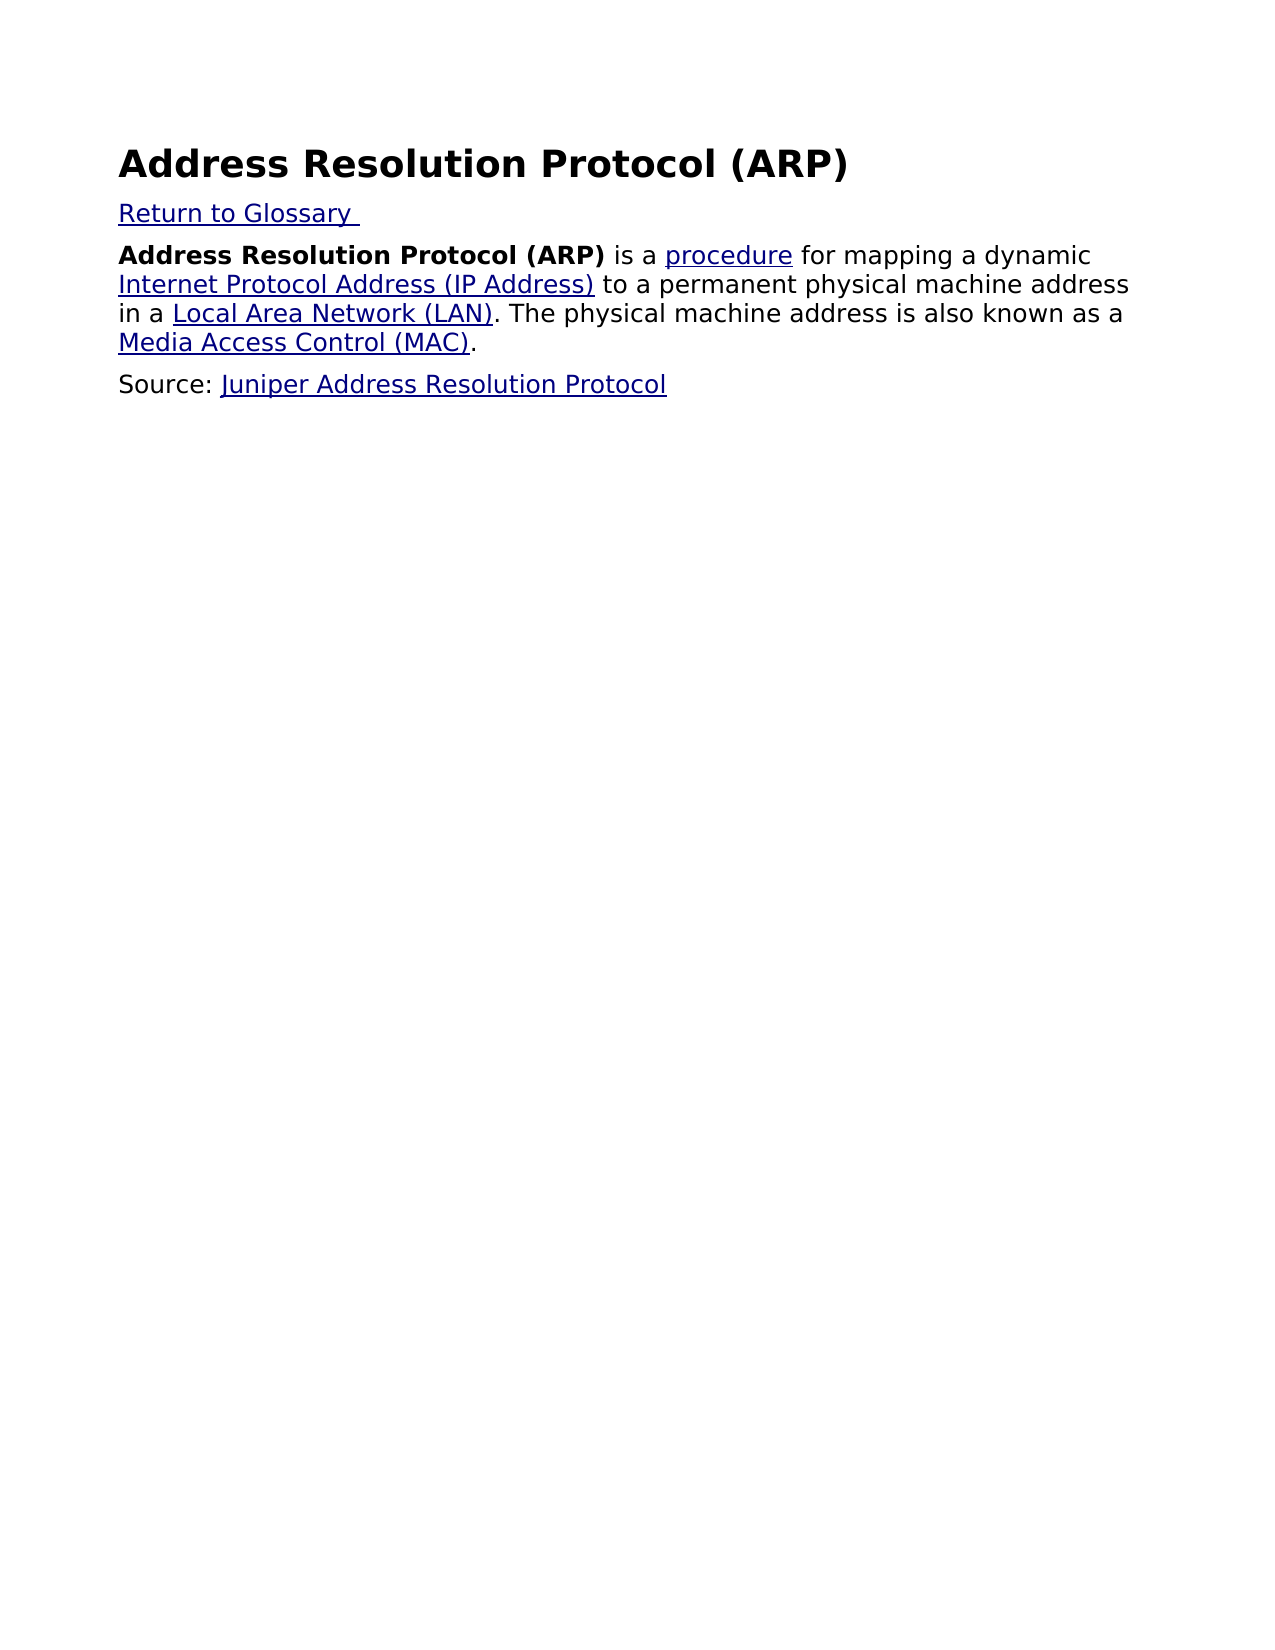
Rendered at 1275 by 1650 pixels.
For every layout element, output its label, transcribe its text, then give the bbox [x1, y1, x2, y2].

subtitle Address Resolution Protocol (ARP) [118, 143, 1157, 187]
text Source: Juniper Address Resolution Protocol [118, 370, 1157, 399]
text Return to Glossary [118, 199, 1157, 228]
text Address Resolution Protocol (ARP) is a procedure for mapping a dynamic Internet Protocol Address (IP Address) to a permanent physical machine address in a Local Area Network (LAN). The physical machine address is also known as a Media Access Control (MAC). [118, 241, 1157, 358]
